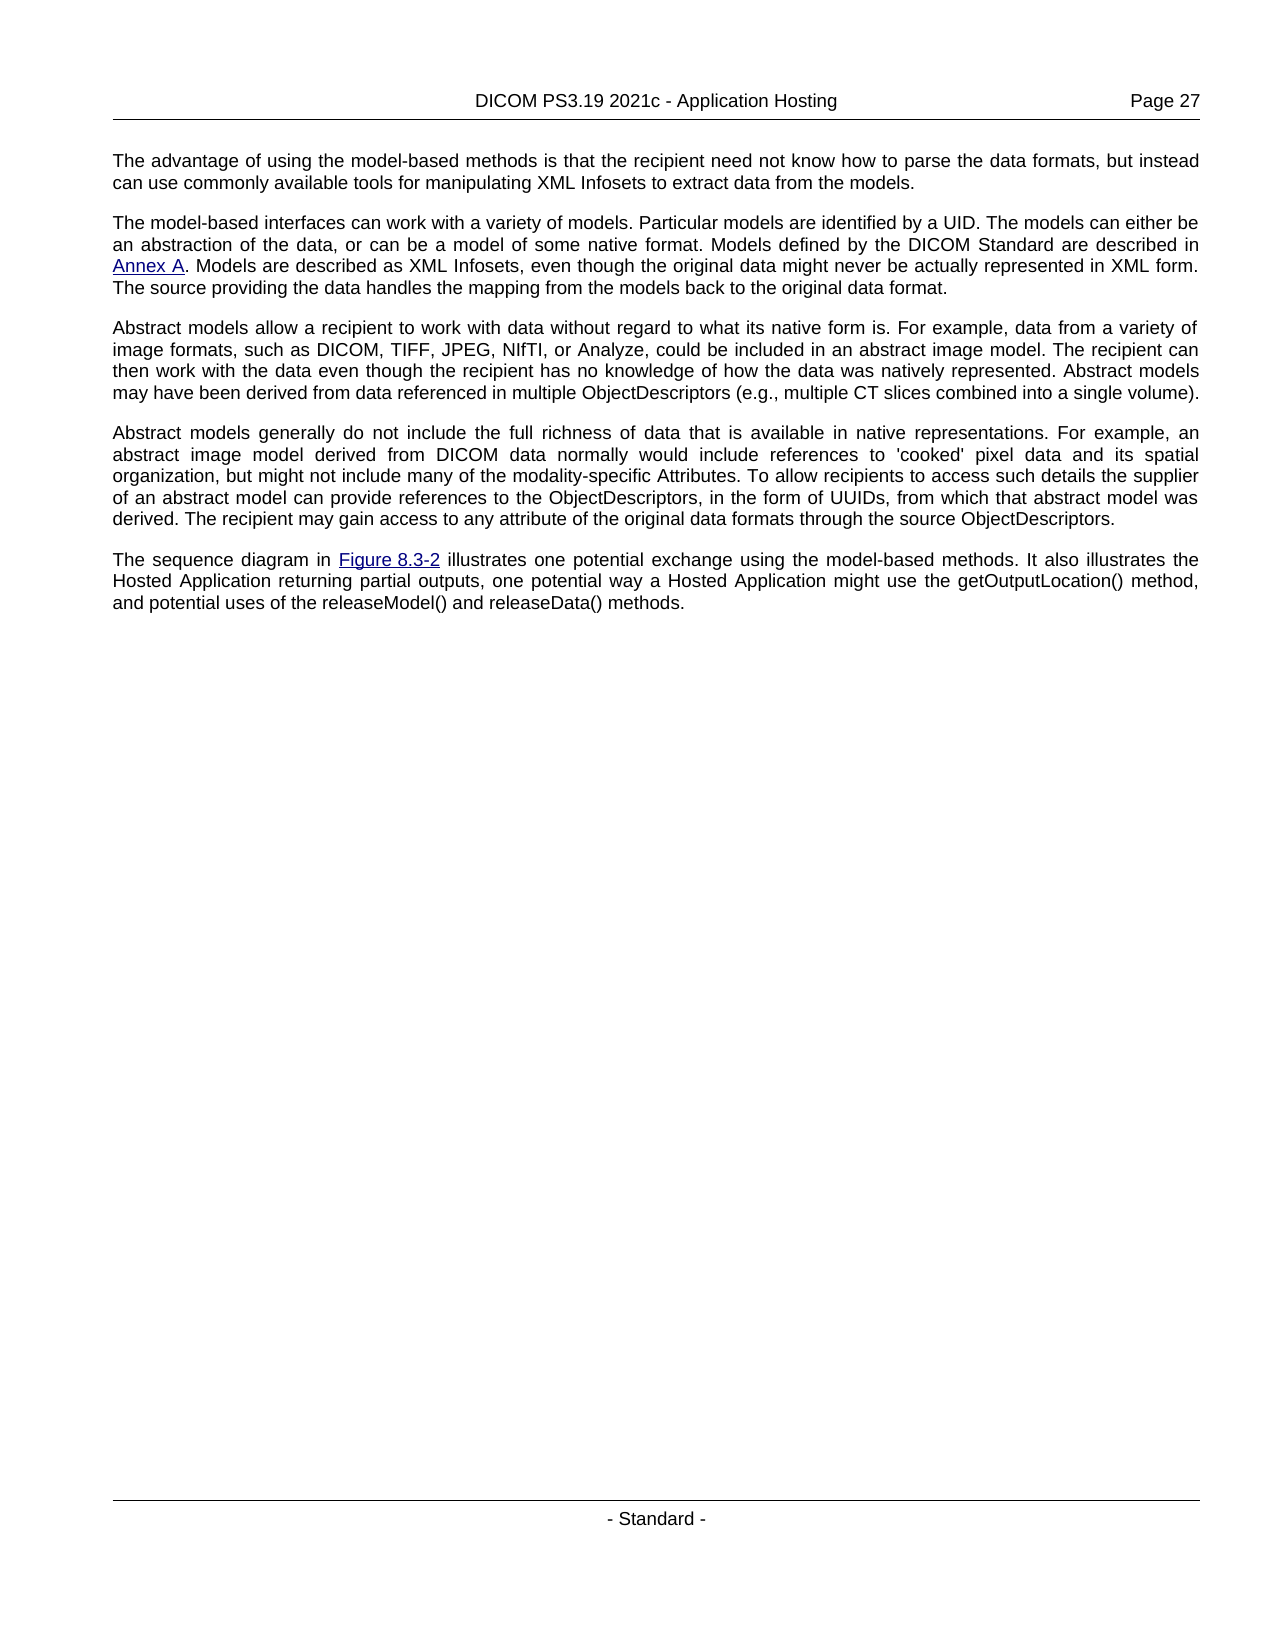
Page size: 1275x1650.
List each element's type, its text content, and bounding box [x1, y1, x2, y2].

text Abstract models generally do not include the full richness of data that is available in native representations. For example, an abstract image model derived from DICOM data normally would include references to 'cooked' pixel data and its spatial organization, but might not include many of the modality-specific Attributes. To allow recipients to access such details the supplier of an abstract model can provide references to the ObjectDescriptors, in the form of UUIDs, from which that abstract model was derived. The recipient may gain access to any attribute of the original data formats through the source ObjectDescriptors. [112, 422, 1200, 530]
text Abstract models allow a recipient to work with data without regard to what its native form is. For example, data from a variety of image formats, such as DICOM, TIFF, JPEG, NIfTI, or Analyze, could be included in an abstract image model. The recipient can then work with the data even though the recipient has no knowledge of how the data was natively represented. Abstract models may have been derived from data referenced in multiple ObjectDescriptors (e.g., multiple CT slices combined into a single volume). [112, 317, 1200, 403]
text The sequence diagram in Figure 8.3-2 illustrates one potential exchange using the model-based methods. It also illustrates the Hosted Application returning partial outputs, one potential way a Hosted Application might use the getOutputLocation() method, and potential uses of the releaseModel() and releaseData() methods. [112, 548, 1200, 613]
text The model-based interfaces can work with a variety of models. Particular models are identified by a UID. The models can either be an abstraction of the data, or can be a model of some native format. Models defined by the DICOM Standard are described in Annex A. Models are described as XML Infosets, even though the original data might never be actually represented in XML form. The source providing the data handles the mapping from the models back to the original data format. [112, 212, 1200, 298]
text The advantage of using the model-based methods is that the recipient need not know how to parse the data formats, but instead can use commonly available tools for manipulating XML Infosets to extract data from the models. [112, 150, 1200, 193]
